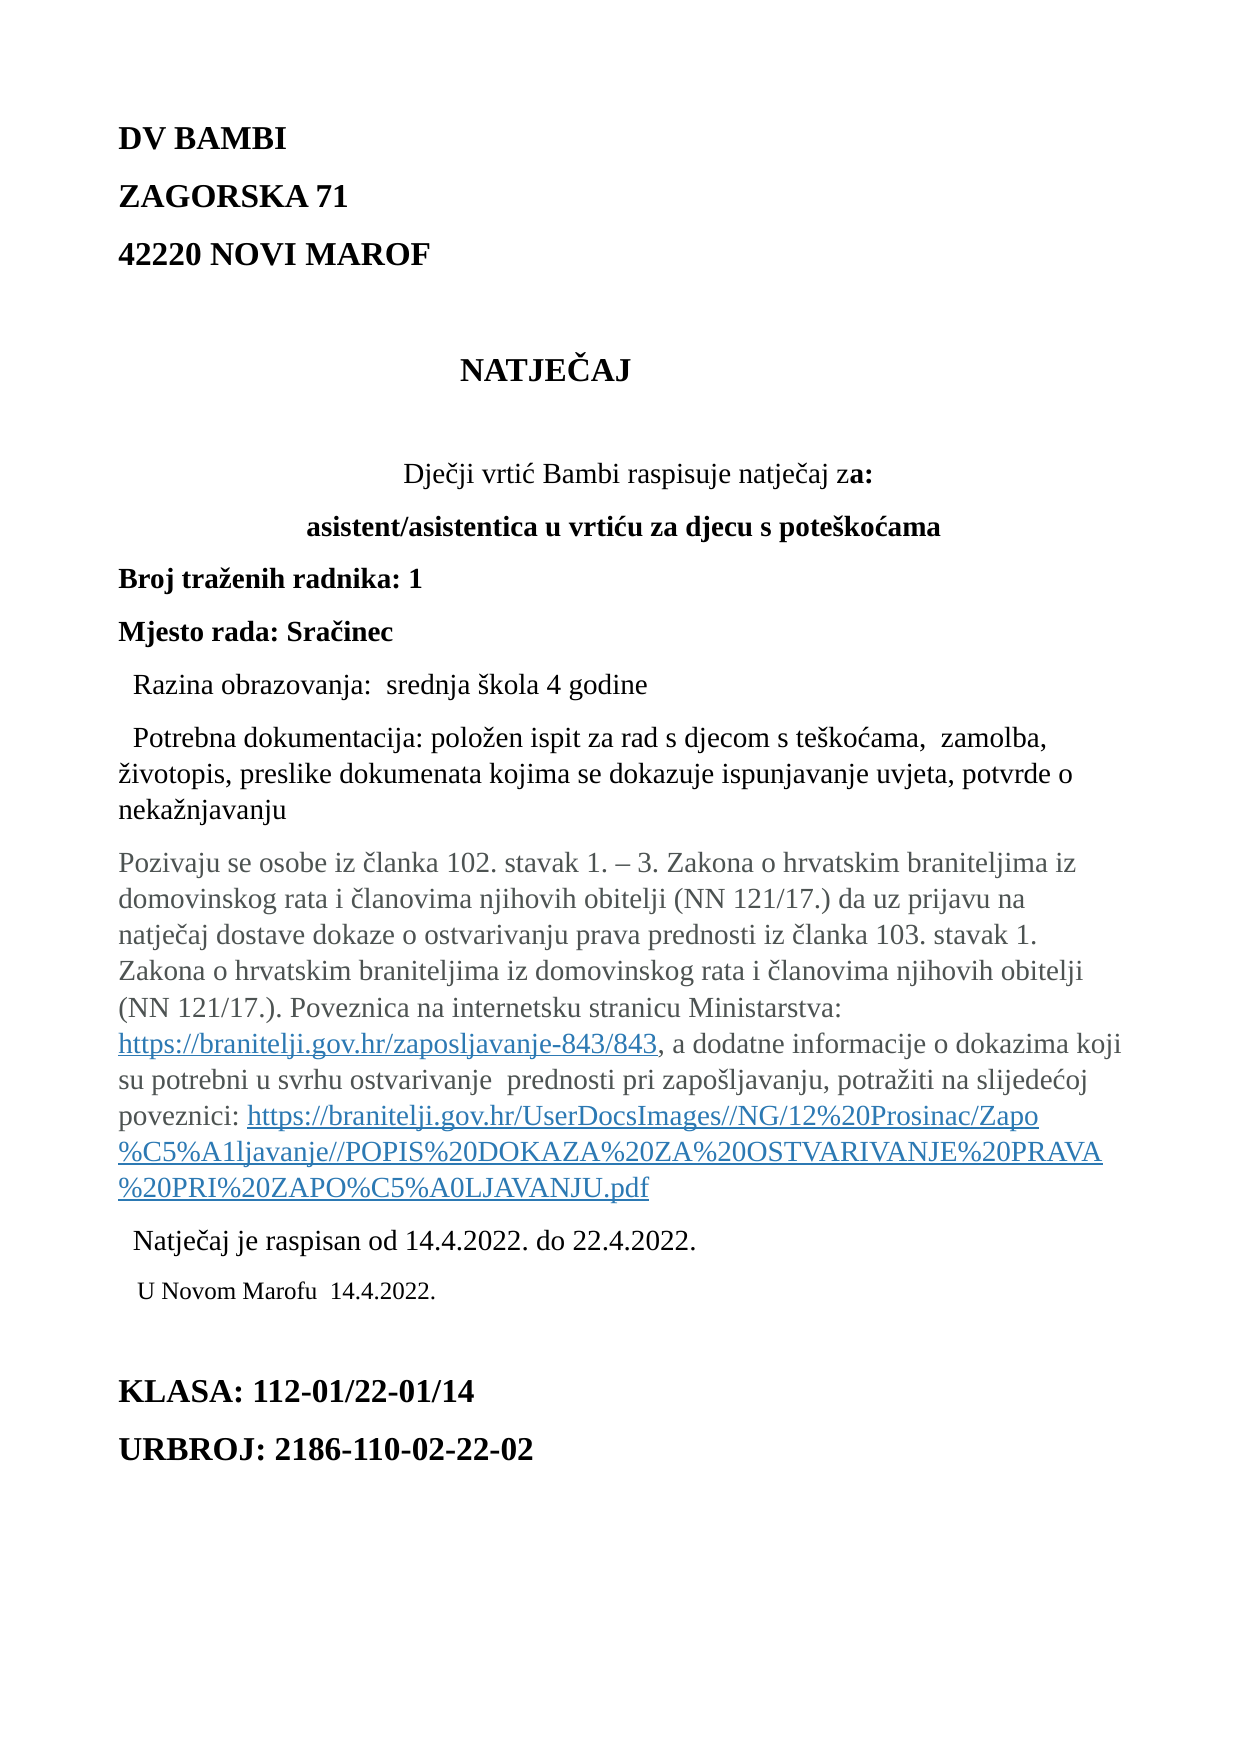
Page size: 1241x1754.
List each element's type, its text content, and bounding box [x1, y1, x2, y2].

text DV BAMBI [118, 118, 1122, 156]
text Dječji vrtić Bambi raspisuje natječaj za: [118, 456, 1122, 489]
text KLASA: 112-01/22-01/14 [118, 1371, 1122, 1410]
text Potrebna dokumentacija: položen ispit za rad s djecom s teškoćama, zamolba, životopis, preslike dokumenata kojima se dokazuje ispunjavanje uvjeta, potvrde o nekažnjavanju [118, 720, 1122, 826]
text 42220 NOVI MAROF [118, 234, 1122, 272]
text NATJEČAJ [118, 350, 1122, 388]
text ZAGORSKA 71 [118, 176, 1122, 214]
text Natječaj je raspisan od 14.4.2022. do 22.4.2022. [118, 1223, 1122, 1257]
text Broj traženih radnika: 1 [118, 562, 1122, 595]
text URBROJ: 2186-110-02-22-02 [118, 1429, 1122, 1468]
text Mjesto rada: Sračinec [118, 614, 1122, 648]
text asistent/asistentica u vrtiću za djecu s poteškoćama [118, 509, 1122, 542]
text U Novom Marofu 14.4.2022. [118, 1276, 1122, 1305]
text Razina obrazovanja: srednja škola 4 godine [118, 667, 1122, 701]
text Pozivaju se osobe iz članka 102. stavak 1. – 3. Zakona o hrvatskim braniteljima iz domovinskog rata i članovima njihovih obitelji (NN 121/17.) da uz prijavu na natječaj dostave dokaze o ostvarivanju prava prednosti iz članka 103. stavak 1. Zakona o hrvatskim braniteljima iz domovinskog rata i članovima njihovih obitelji (NN 121/17.). Poveznica na internetsku stranicu Ministarstva: https://branitelji.gov.hr/zaposljavanje-843/843, a dodatne informacije o dokazima koji su potrebni u svrhu ostvarivanje prednosti pri zapošljavanju, potražiti na slijedećoj poveznici: https://branitelji.gov.hr/UserDocsImages//NG/12%20Prosinac/Zapo%C5%A1ljavanje//POPIS%20DOKAZA%20ZA%20OSTVARIVANJE%20PRAVA%20PRI%20ZAPO%C5%A0LJAVANJU.pdf [118, 845, 1122, 1204]
